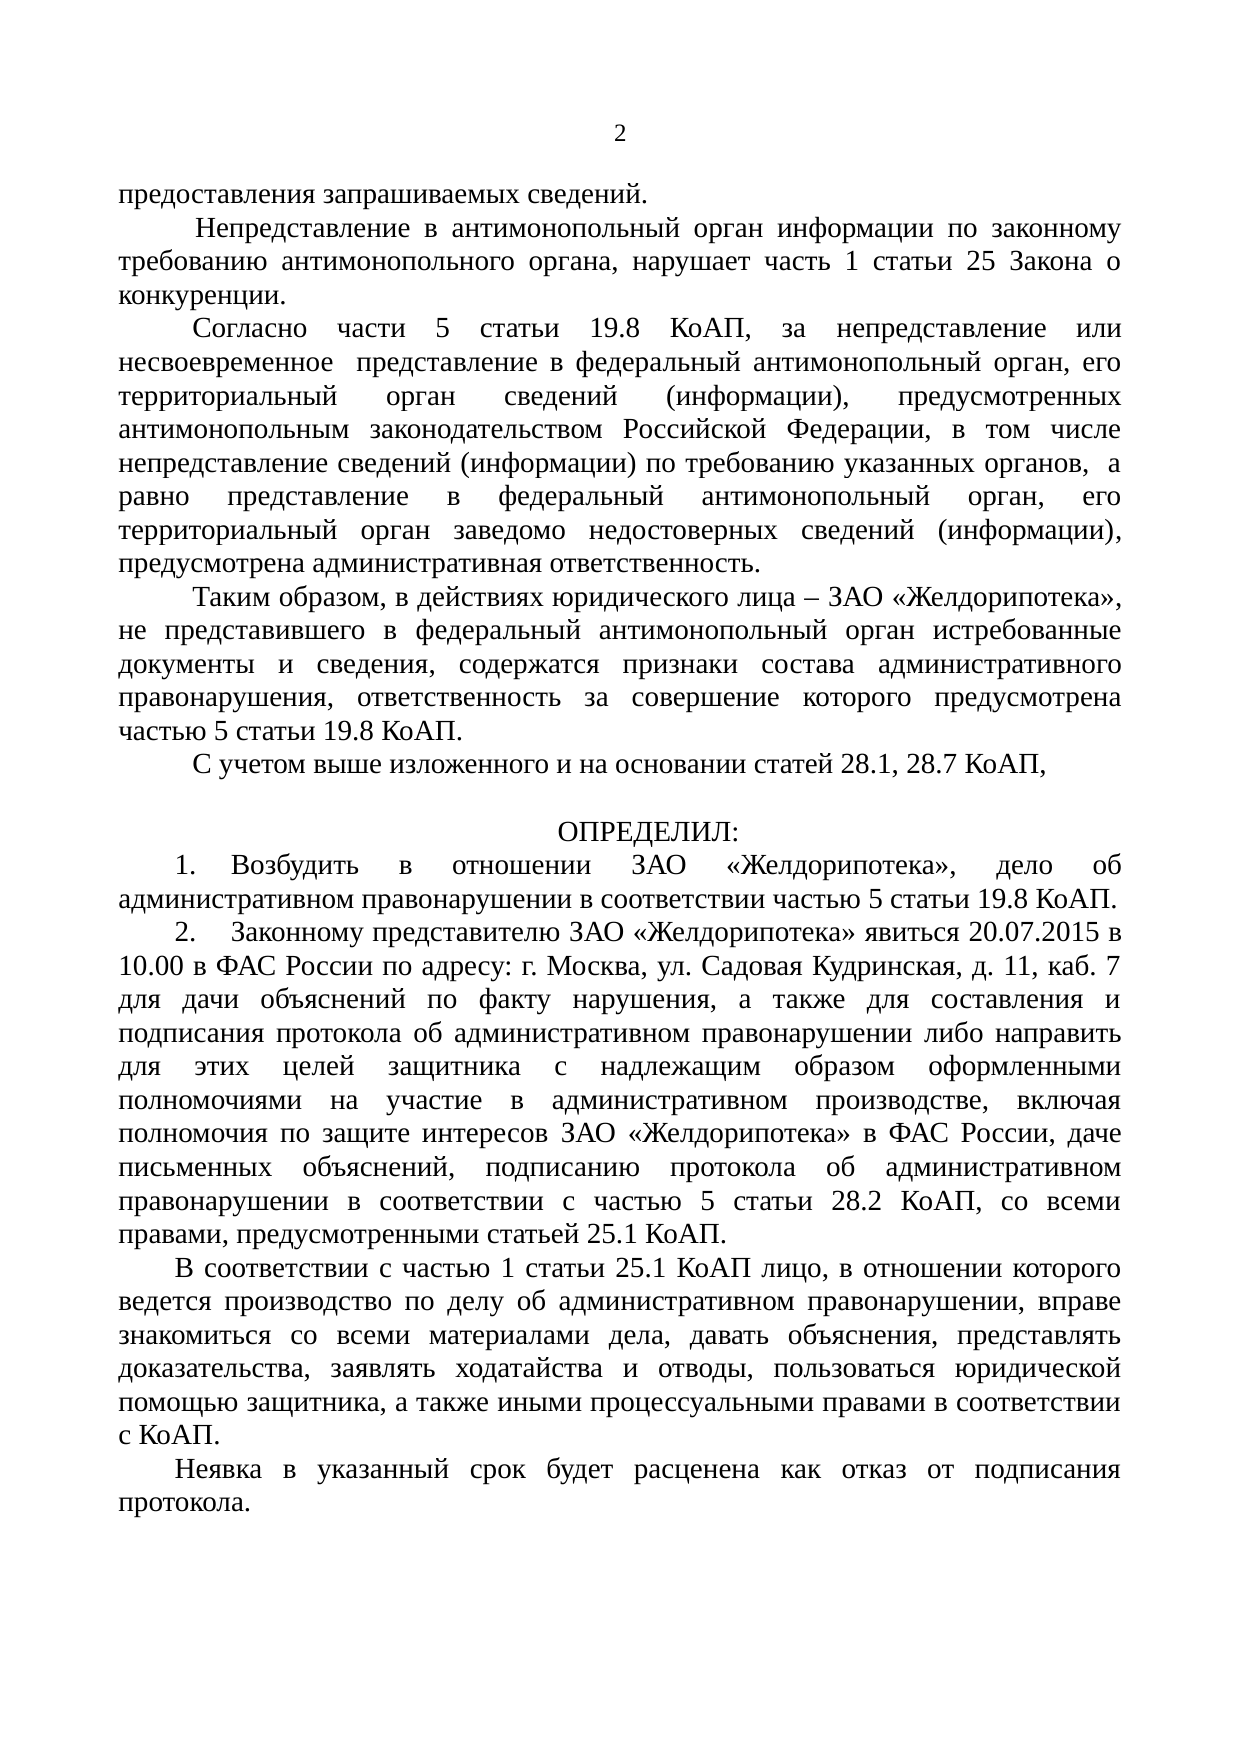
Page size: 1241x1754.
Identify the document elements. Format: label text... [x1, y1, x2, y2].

list Законному представителю ЗАО «Желдорипотека» явиться 20.07.2015 в 10.00 в ФАС России по адресу: г. Москва, ул. Садовая Кудринская, д. 11, каб. 7 для дачи объяснений по факту нарушения, а также для составления и подписания протокола об административном правонарушении либо направить для этих целей защитника с надлежащим образом оформленными полномочиями на участие в административном производстве, включая полномочия по защите интересов ЗАО «Желдорипотека» в ФАС России, даче письменных объяснений, подписанию протокола об административном правонарушении в соответствии с частью 5 статьи 28.2 КоАП, со всеми правами, предусмотренными статьей 25.1 КоАП. [118, 914, 1122, 1250]
text ОПРЕДЕЛИЛ: [118, 814, 1122, 847]
text Непредставление в антимонопольный орган информации по законному требованию антимонопольного органа, нарушает часть 1 статьи 25 Закона о конкуренции. [118, 210, 1122, 311]
text предоставления запрашиваемых сведений. [118, 176, 1122, 210]
list Возбудить в отношении ЗАО «Желдорипотека», дело об административном правонарушении в соответствии частью 5 статьи 19.8 КоАП. [118, 847, 1122, 914]
text Таким образом, в действиях юридического лица – ЗАО «Желдорипотека», не представившего в федеральный антимонопольный орган истребованные документы и сведения, содержатся признаки состава административного правонарушения, ответственность за совершение которого предусмотрена частью 5 статьи 19.8 КоАП. [118, 579, 1122, 747]
text Неявка в указанный срок будет расценена как отказ от подписания протокола. [118, 1451, 1122, 1518]
text С учетом выше изложенного и на основании статей 28.1, 28.7 КоАП, [118, 747, 1122, 780]
text Согласно части 5 статьи 19.8 КоАП, за непредставление или несвоевременное представление в федеральный антимонопольный орган, его территориальный орган сведений (информации), предусмотренных антимонопольным законодательством Российской Федерации, в том числе непредставление сведений (информации) по требованию указанных органов, а равно представление в федеральный антимонопольный орган, его территориальный орган заведомо недостоверных сведений (информации), предусмотрена административная ответственность. [118, 311, 1122, 579]
text В соответствии с частью 1 статьи 25.1 КоАП лицо, в отношении которого ведется производство по делу об административном правонарушении, вправе знакомиться со всеми материалами дела, давать объяснения, представлять доказательства, заявлять ходатайства и отводы, пользоваться юридической помощью защитника, а также иными процессуальными правами в соответствии с КоАП. [118, 1250, 1122, 1451]
